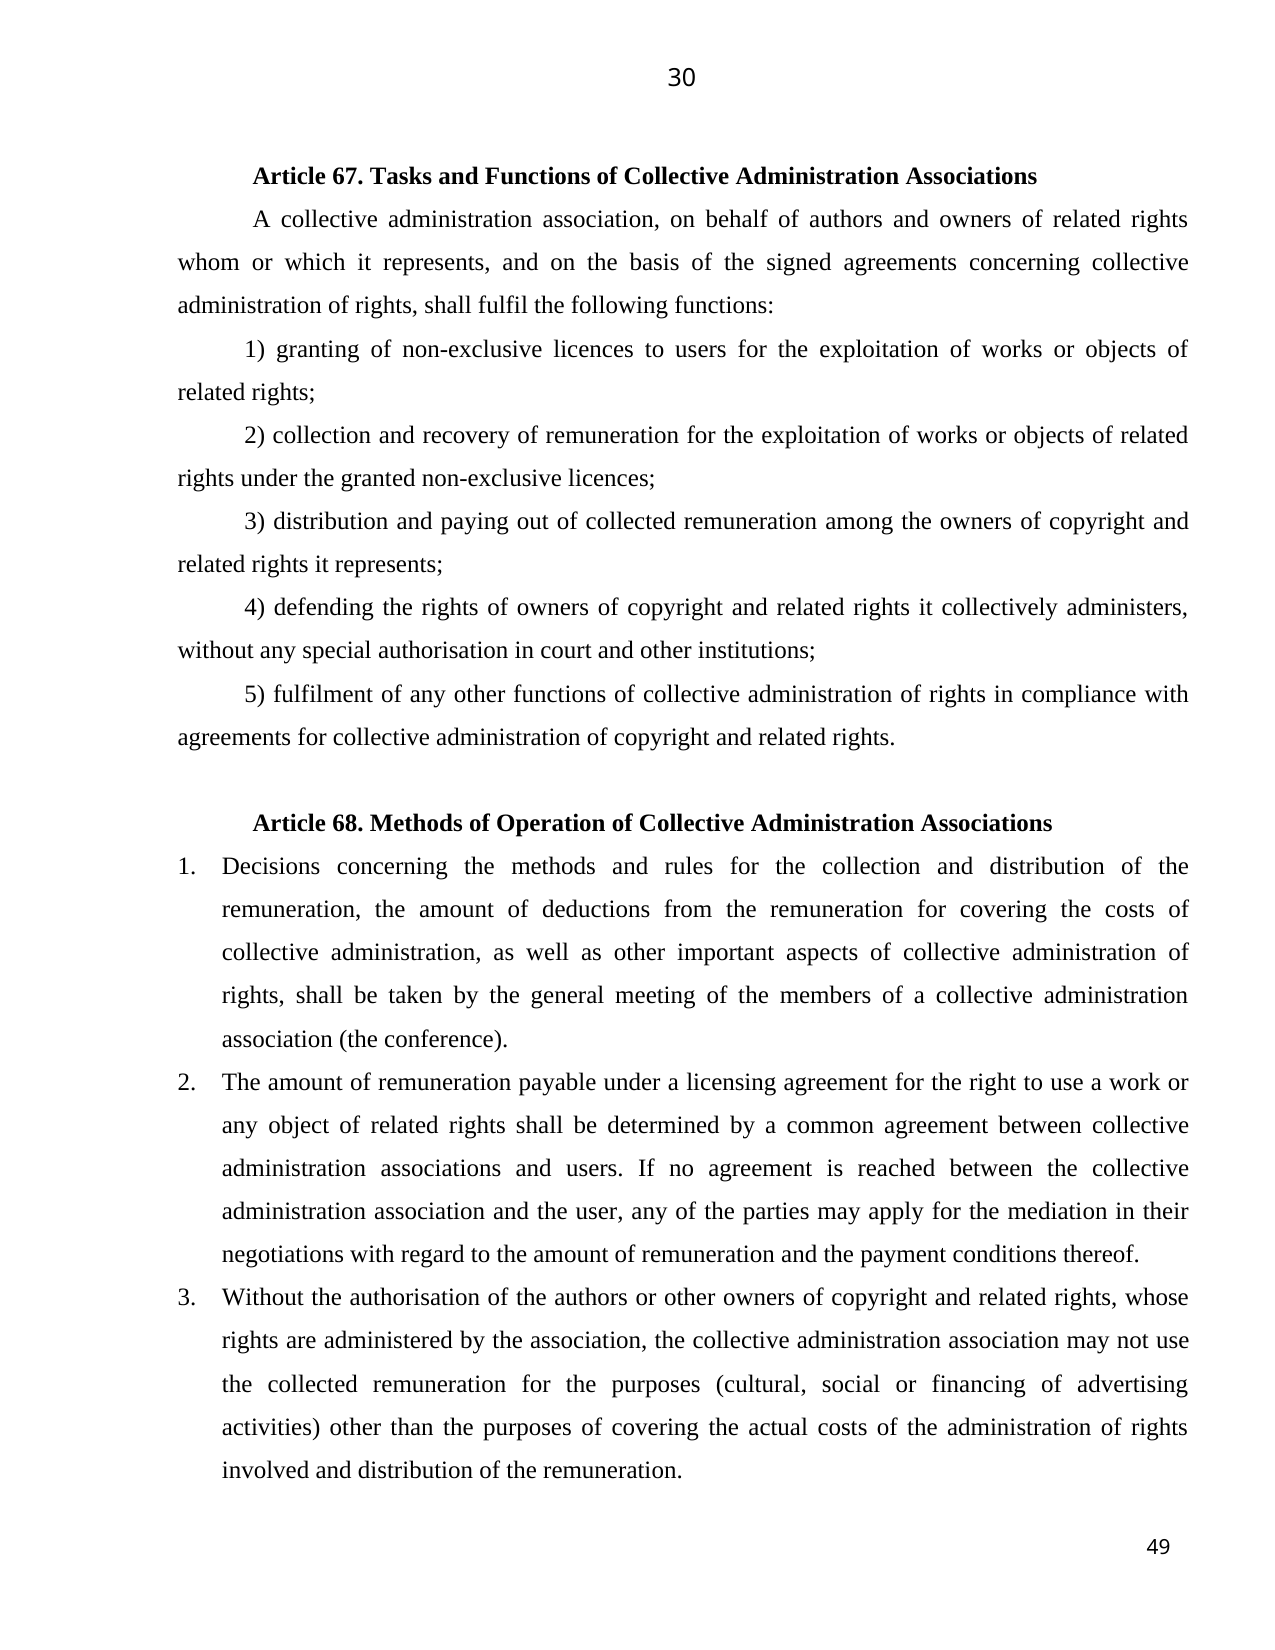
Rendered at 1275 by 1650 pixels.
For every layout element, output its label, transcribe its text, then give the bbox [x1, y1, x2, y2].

text 2. The amount of remuneration payable under a licensing agreement for the right to use a work or any object of related rights shall be determined by a common agreement between collective administration associations and users. If no agreement is reached between the collective administration association and the user, any of the parties may apply for the mediation in their negotiations with regard to the amount of remuneration and the payment conditions thereof. [177, 1067, 1190, 1268]
text 4) defending the rights of owners of copyright and related rights it collectively administers, without any special authorisation in court and other institutions; [177, 592, 1190, 664]
text 2) collection and recovery of remuneration for the exploitation of works or objects of related rights under the granted non-exclusive licences; [177, 420, 1190, 492]
text Article 67. Tasks and Functions of Collective Administration Associations [177, 161, 1190, 190]
text 5) fulfilment of any other functions of collective administration of rights in compliance with agreements for collective administration of copyright and related rights. [177, 679, 1190, 751]
text 1) granting of non-exclusive licences to users for the exploitation of works or objects of related rights; [177, 334, 1190, 406]
text Article 68. Methods of Operation of Collective Administration Associations [177, 808, 1190, 837]
text 3. Without the authorisation of the authors or other owners of copyright and related rights, whose rights are administered by the association, the collective administration association may not use the collected remuneration for the purposes (cultural, social or financing of advertising activities) other than the purposes of covering the actual costs of the administration of rights involved and distribution of the remuneration. [177, 1282, 1190, 1484]
text A collective administration association, on behalf of authors and owners of related rights whom or which it represents, and on the basis of the signed agreements concerning collective administration of rights, shall fulfil the following functions: [177, 204, 1190, 319]
text 1. Decisions concerning the methods and rules for the collection and distribution of the remuneration, the amount of deductions from the remuneration for covering the costs of collective administration, as well as other important aspects of collective administration of rights, shall be taken by the general meeting of the members of a collective administration association (the conference). [177, 851, 1190, 1052]
text 3) distribution and paying out of collected remuneration among the owners of copyright and related rights it represents; [177, 506, 1190, 578]
